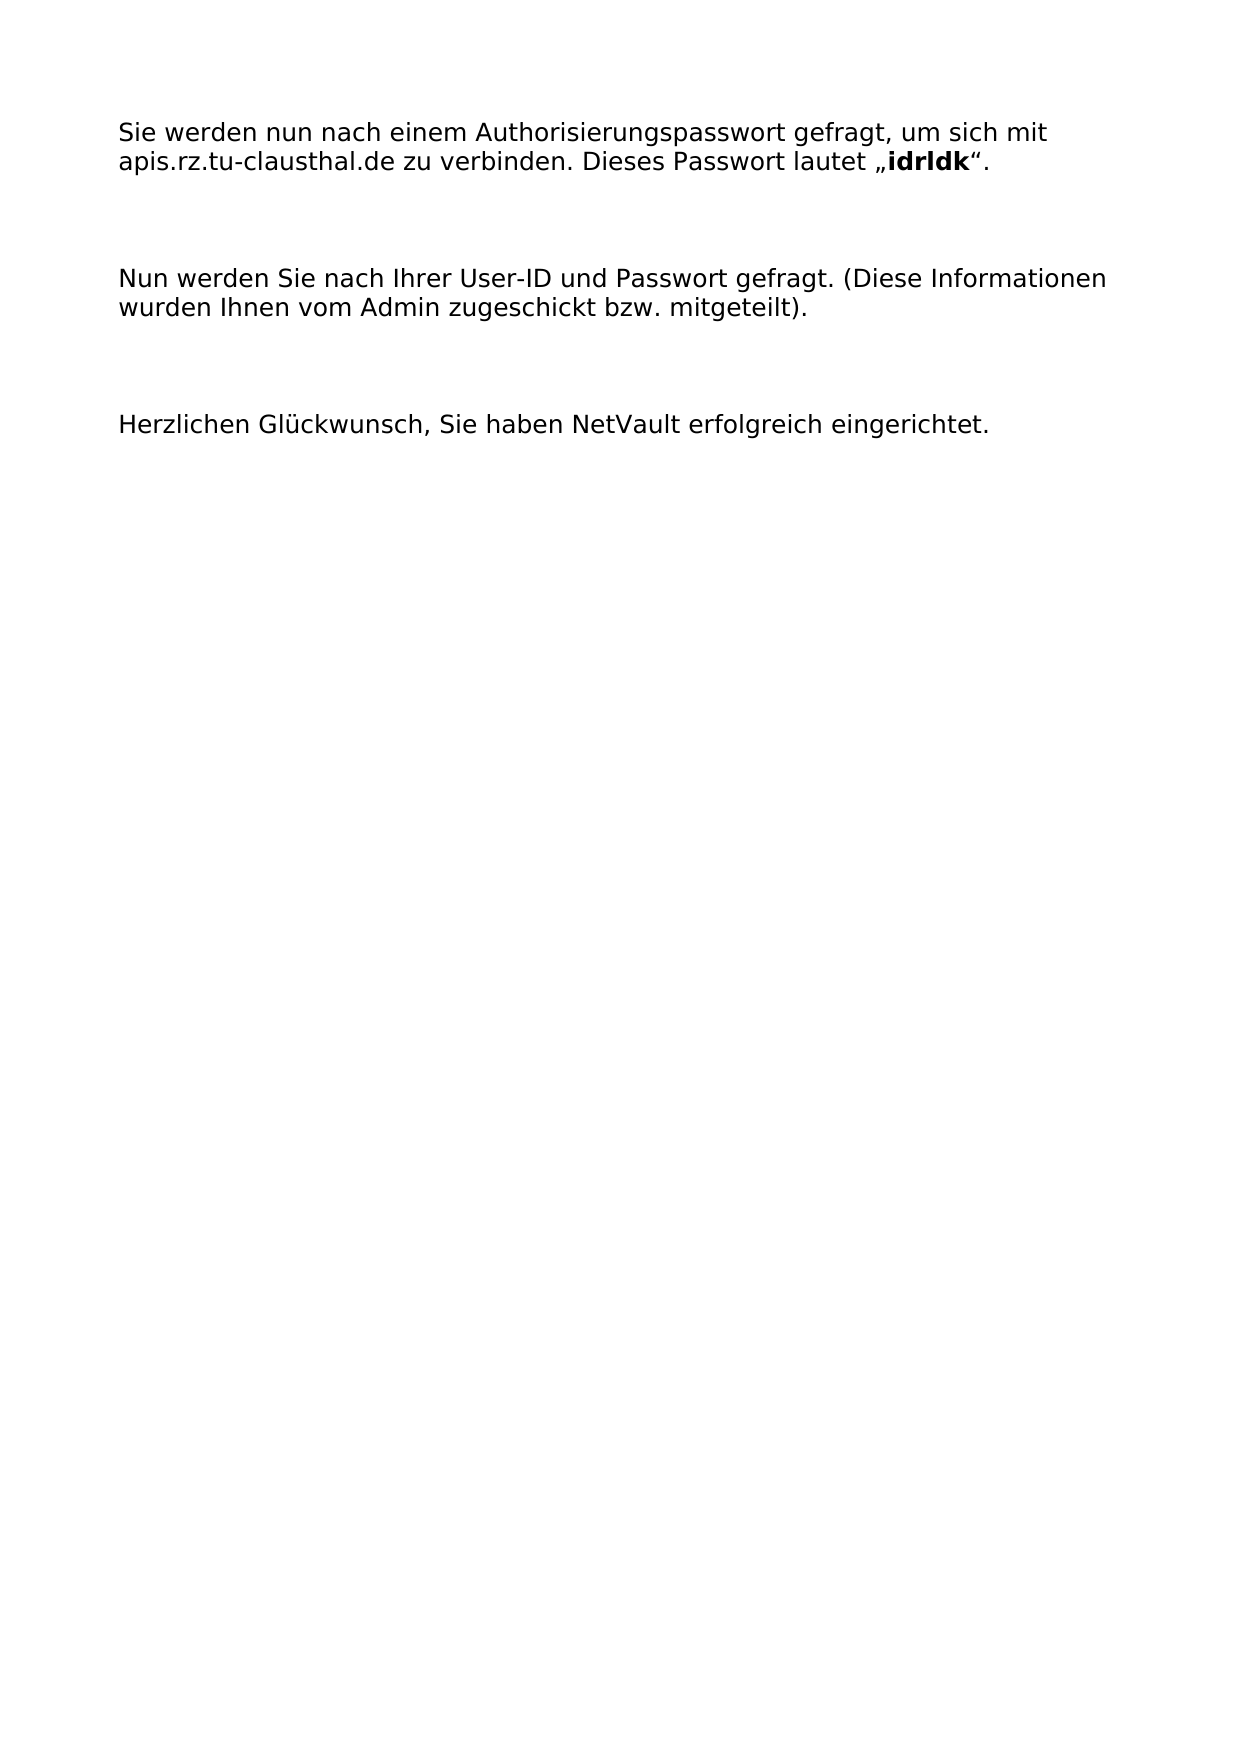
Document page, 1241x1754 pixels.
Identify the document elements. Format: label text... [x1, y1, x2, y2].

text Nun werden Sie nach Ihrer User-ID und Passwort gefragt. (Diese Informationen wurden Ihnen vom Admin zugeschickt bzw. mitgeteilt). [118, 264, 1122, 322]
text Sie werden nun nach einem Authorisierungspasswort gefragt, um sich mit apis.rz.tu-clausthal.de zu verbinden. Dieses Passwort lautet „idrldk“. [118, 118, 1122, 176]
text Herzlichen Glückwunsch, Sie haben NetVault erfolgreich eingerichtet. [118, 410, 1122, 439]
